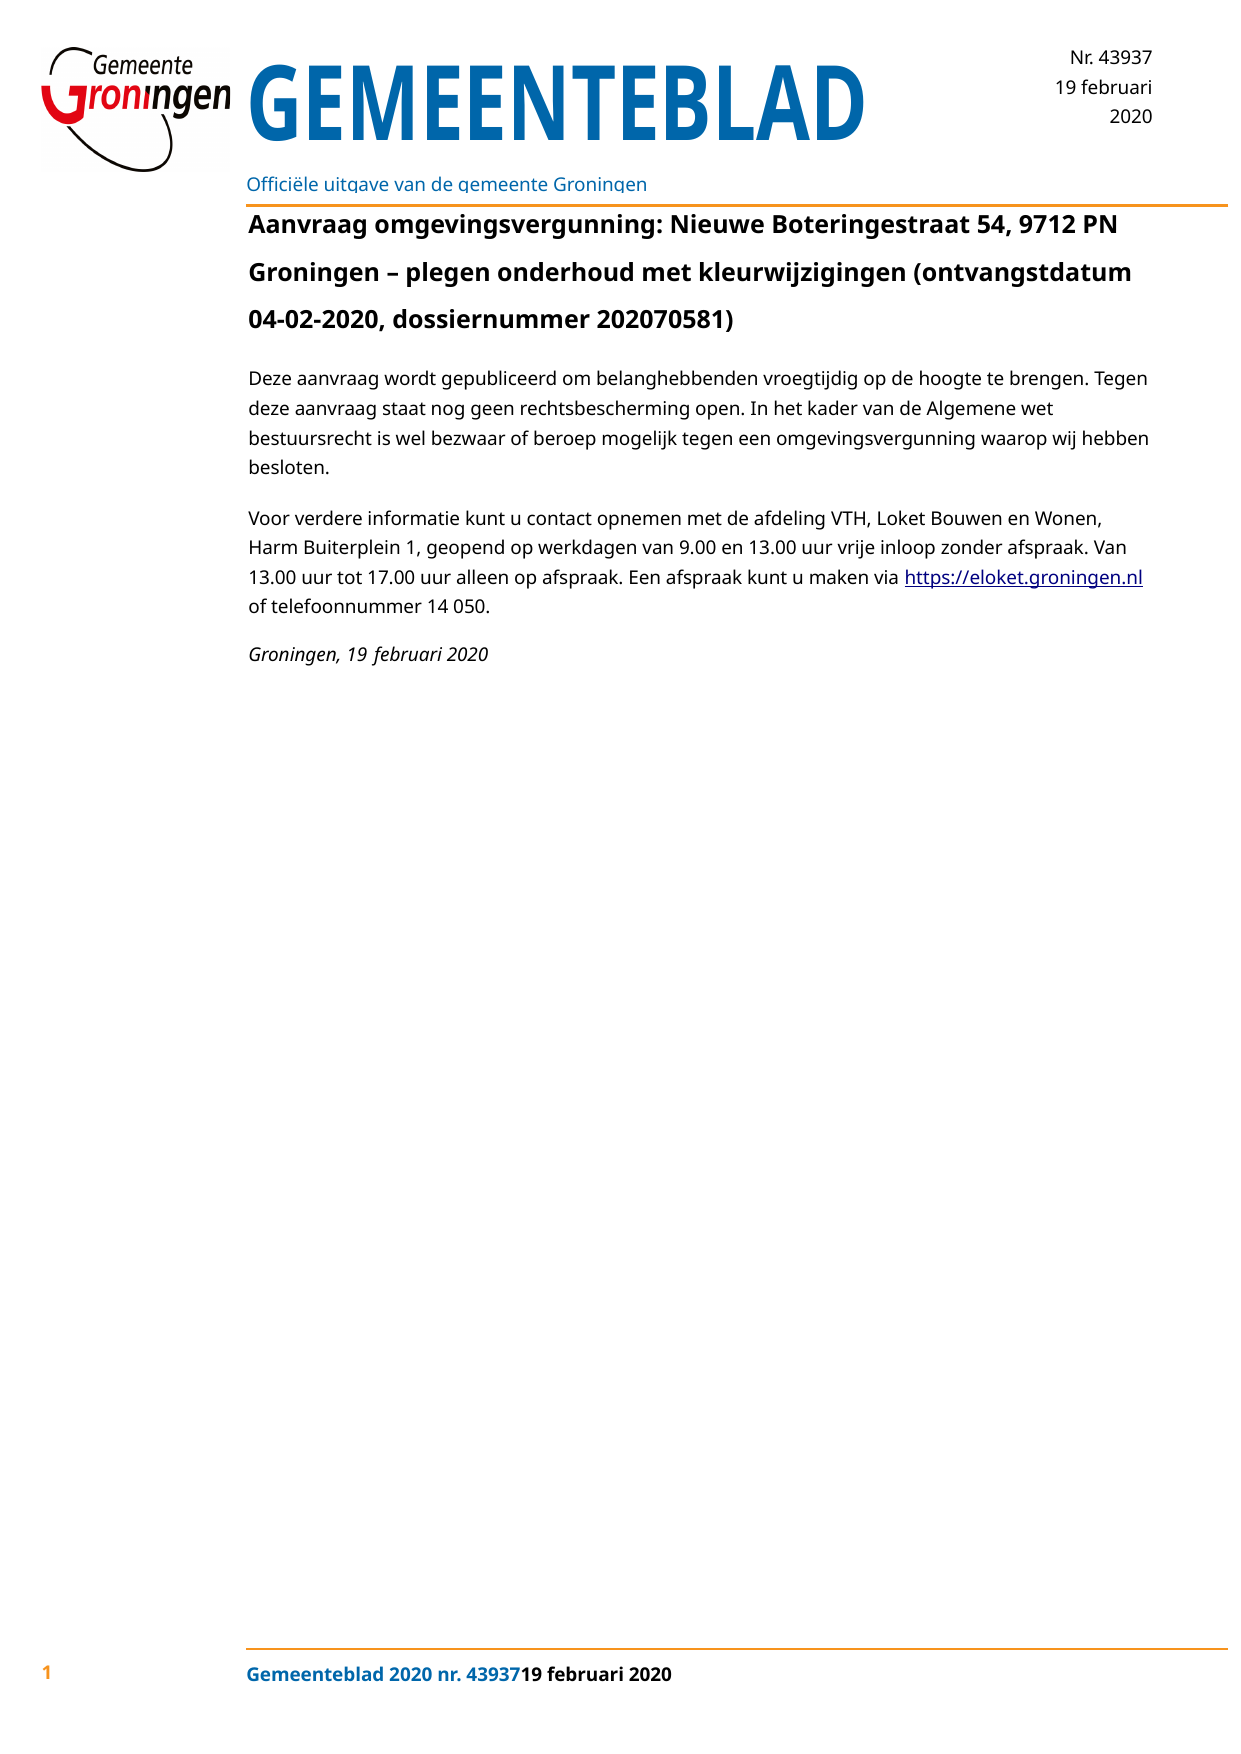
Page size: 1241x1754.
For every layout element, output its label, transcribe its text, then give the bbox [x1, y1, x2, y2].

text Deze aanvraag wordt gepubliceerd om belanghebbenden vroegtijdig op de hoogte te brengen. Tegen deze aanvraag staat nog geen rechtsbescherming open. In het kader van de Algemene wet bestuursrecht is wel bezwaar of beroep mogelijk tegen een omgevingsvergunning waarop wij hebben besloten. [248, 366, 1152, 480]
picture [41, 47, 231, 172]
text Voor verdere informatie kunt u contact opnemen met de afdeling VTH, Loket Bouwen en Wonen, Harm Buiterplein 1, geopend op werkdagen van 9.00 en 13.00 uur vrije inloop zonder afspraak. Van 13.00 uur tot 17.00 uur alleen op afspraak. Een afspraak kunt u maken via https://eloket.groningen.nl of telefoonnummer 14 050. [248, 505, 1152, 619]
text Groningen, 19 februari 2020 [248, 641, 1152, 667]
text Aanvraag omgevingsvergunning: Nieuwe Boteringestraat 54, 9712 PN Groningen – plegen onderhoud met kleurwijzigingen (ontvangstdatum 04-02-2020, dossiernummer 202070581) [248, 207, 1152, 336]
